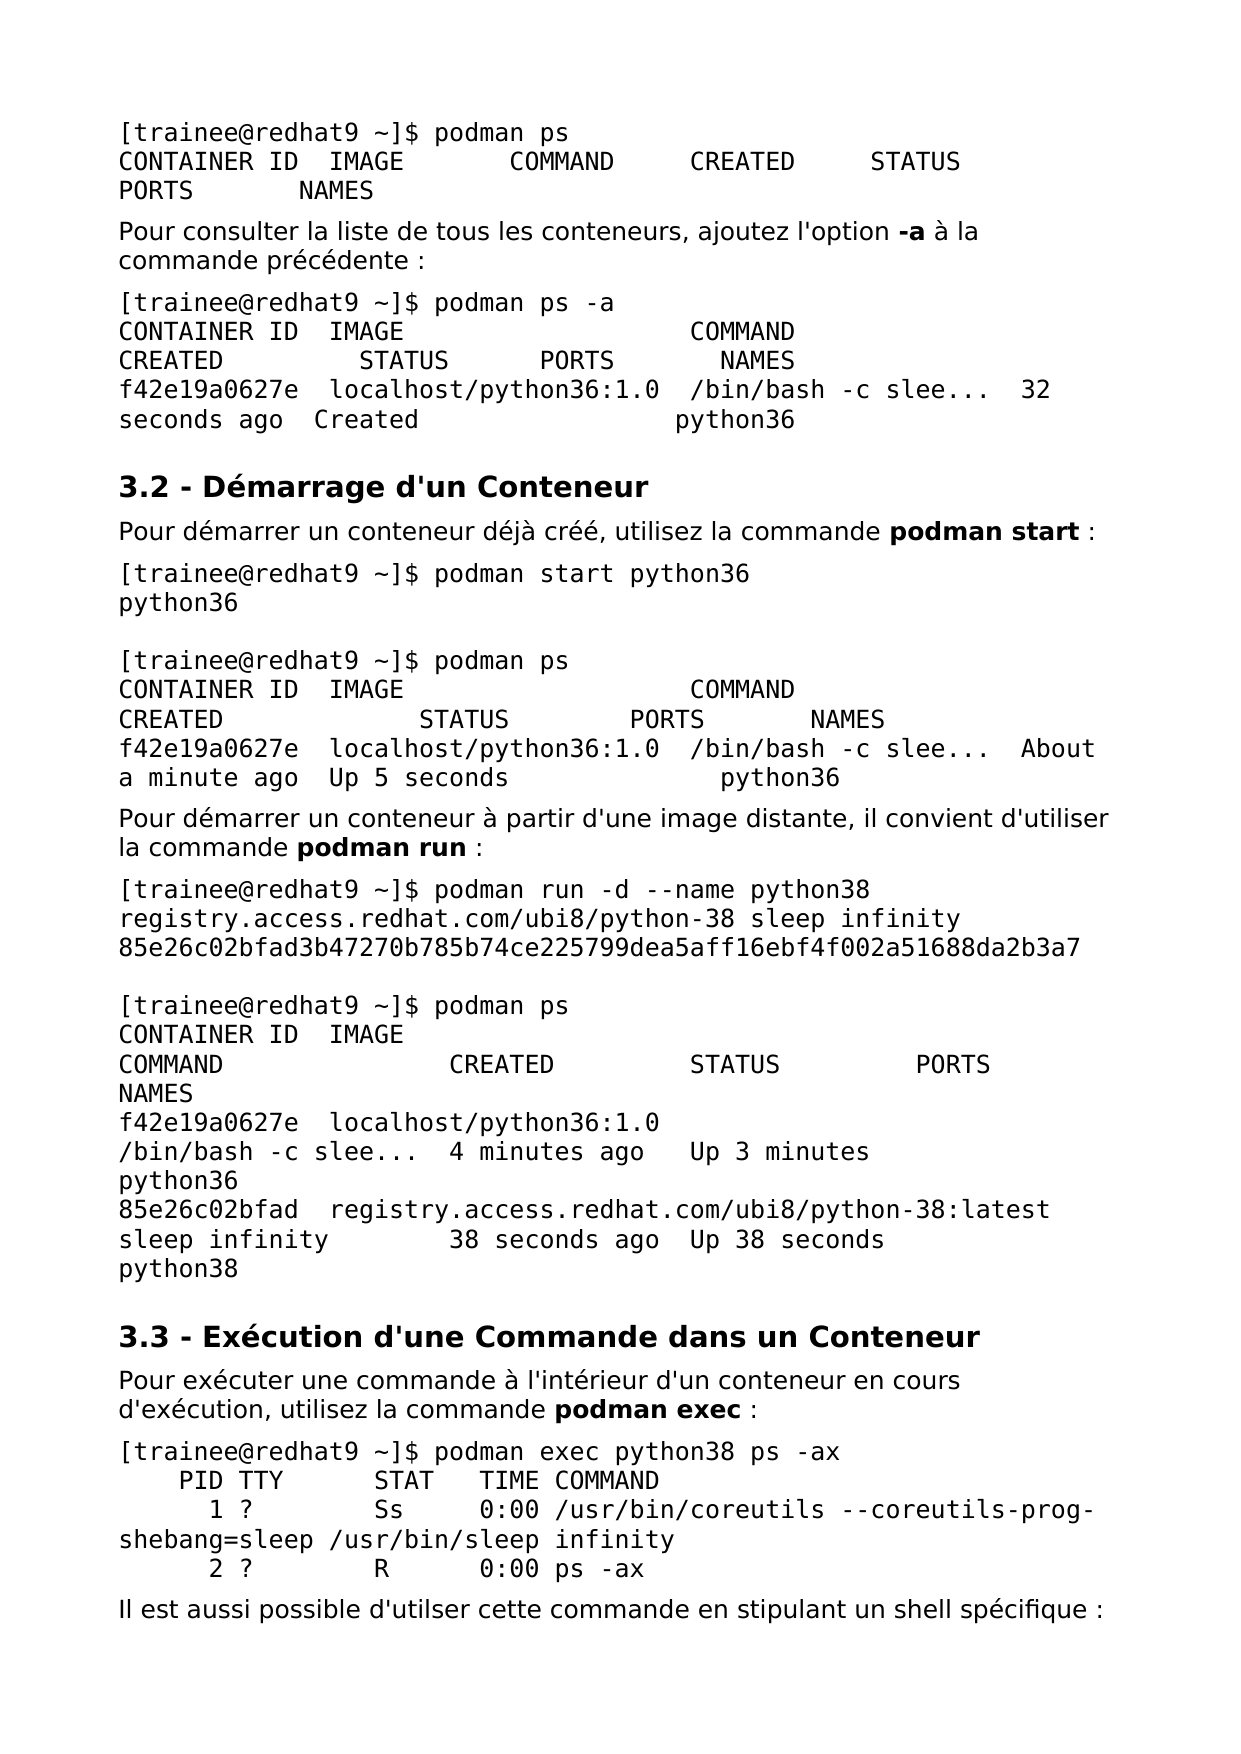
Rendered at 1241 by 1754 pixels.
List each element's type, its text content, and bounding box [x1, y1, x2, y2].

text Pour consulter la liste de tous les conteneurs, ajoutez l'option -a à la commande précédente : [118, 217, 1122, 276]
text [trainee@redhat9 ~]$ podman exec python38 ps -ax PID TTY STAT TIME COMMAND 1 ? Ss 0:00 /usr/bin/coreutils --coreutils-prog-shebang=sleep /usr/bin/sleep infinity 2 ? R 0:00 ps -ax [118, 1437, 1122, 1583]
text Pour exécuter une commande à l'intérieur d'un conteneur en cours d'exécution, utilisez la commande podman exec : [118, 1366, 1122, 1425]
text Il est aussi possible d'utilser cette commande en stipulant un shell spécifique : [118, 1595, 1122, 1624]
text [trainee@redhat9 ~]$ podman ps -a CONTAINER ID IMAGE COMMAND CREATED STATUS PORTS NAMES f42e19a0627e localhost/python36:1.0 /bin/bash -c slee... 32 seconds ago Created python36 [118, 288, 1122, 434]
subtitle 3.2 - Démarrage d'un Conteneur [118, 471, 1122, 505]
text Pour démarrer un conteneur à partir d'une image distante, il convient d'utiliser la commande podman run : [118, 804, 1122, 862]
text [trainee@redhat9 ~]$ podman run -d --name python38 registry.access.redhat.com/ubi8/python-38 sleep infinity 85e26c02bfad3b47270b785b74ce225799dea5aff16ebf4f002a51688da2b3a7 [trainee@redhat9 ~]$ podman ps CONTAINER ID IMAGE COMMAND CREATED STATUS PORTS NAMES f42e19a0627e localhost/python36:1.0 /bin/bash -c slee... 4 minutes ago Up 3 minutes python36 85e26c02bfad registry.access.redhat.com/ubi8/python-38:latest sleep infinity 38 seconds ago Up 38 seconds python38 [118, 875, 1122, 1283]
subtitle 3.3 - Exécution d'une Commande dans un Conteneur [118, 1320, 1122, 1354]
text Pour démarrer un conteneur déjà créé, utilisez la commande podman start : [118, 517, 1122, 546]
text [trainee@redhat9 ~]$ podman start python36 python36 [trainee@redhat9 ~]$ podman ps CONTAINER ID IMAGE COMMAND CREATED STATUS PORTS NAMES f42e19a0627e localhost/python36:1.0 /bin/bash -c slee... About a minute ago Up 5 seconds python36 [118, 559, 1122, 792]
text [trainee@redhat9 ~]$ podman ps CONTAINER ID IMAGE COMMAND CREATED STATUS PORTS NAMES [118, 118, 1122, 206]
